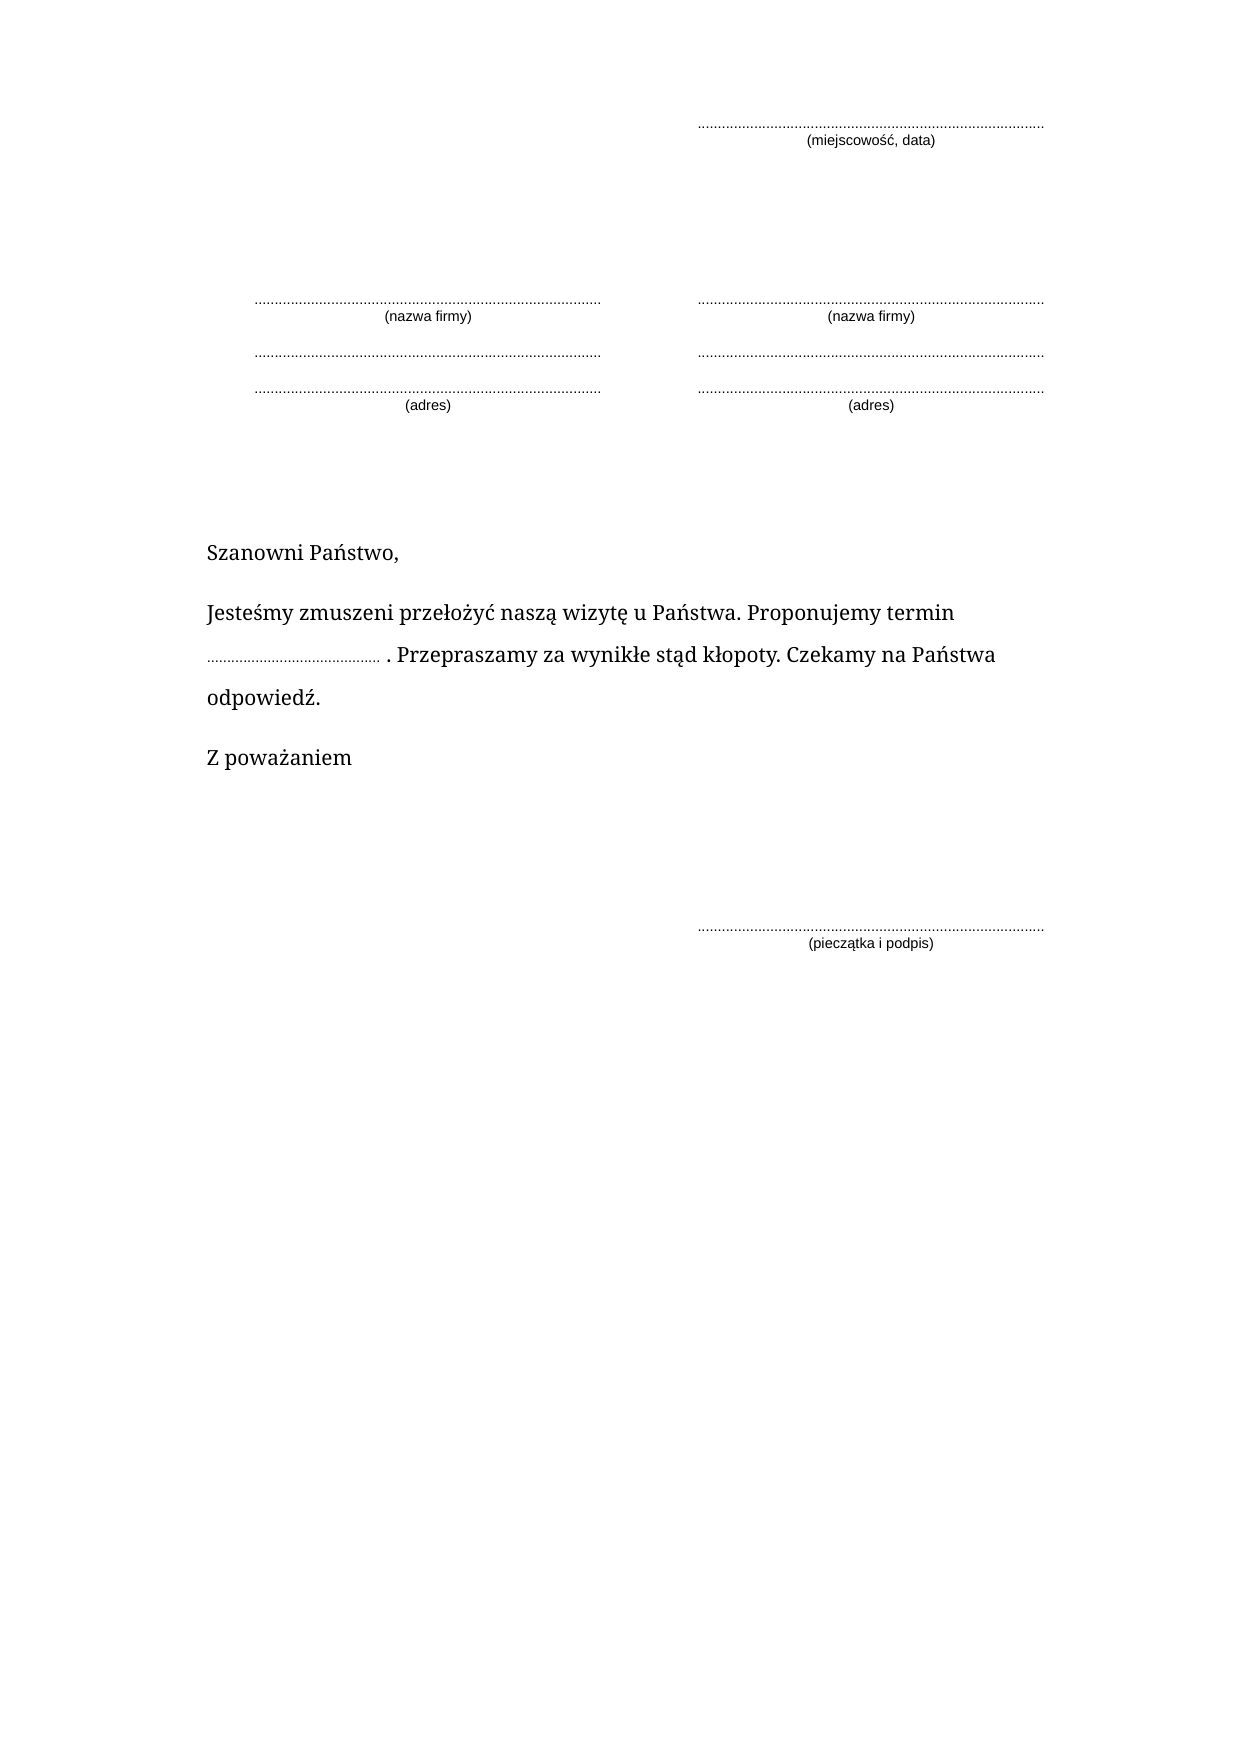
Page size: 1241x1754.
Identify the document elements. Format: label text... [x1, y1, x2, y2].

text Z poważaniem [207, 743, 1093, 772]
table_header [207, 863, 649, 957]
text Jesteśmy zmuszeni przełożyć naszą wizytę u Państwa. Proponujemy termin ........................................... . Przepraszamy za wynikłe stąd kłopoty. Czekamy na Państwa odpowiedź. [207, 598, 1093, 712]
table_cell ...................................................................................... ...................................................................................... (adres) [207, 325, 649, 413]
text Szanowni Państwo, [207, 538, 1093, 566]
table_header ...................................................................................... (nazwa firmy) [207, 272, 649, 324]
table_cell ...................................................................................... ...................................................................................... (adres) [650, 325, 1093, 413]
table_header ...................................................................................... (pieczątka i podpis) [650, 863, 1093, 957]
table_header ...................................................................................... (nazwa firmy) [650, 272, 1093, 324]
